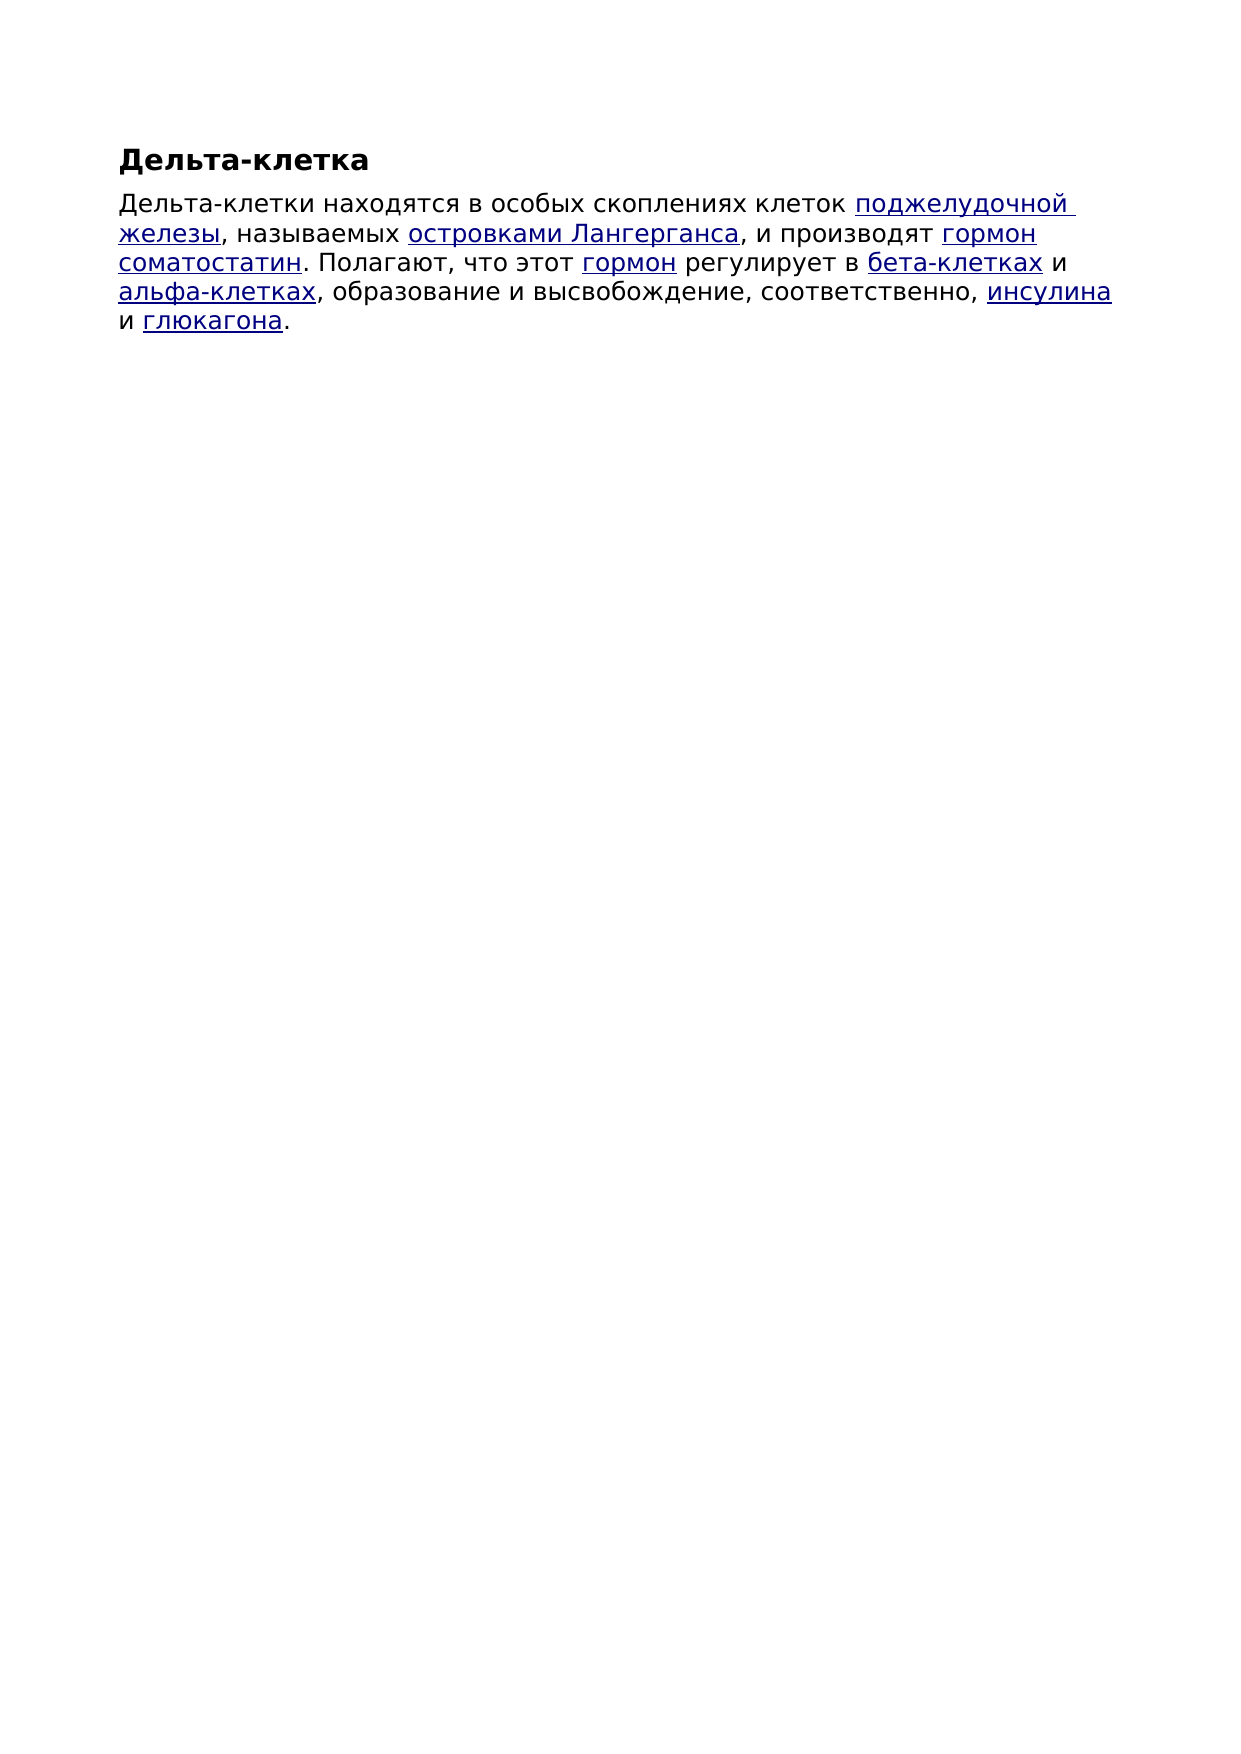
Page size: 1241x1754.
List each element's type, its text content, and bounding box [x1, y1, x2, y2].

subtitle Дельта-клетка [118, 143, 1122, 177]
text Дельта-клетки находятся в особых скоплениях клеток поджелудочной железы, называемых островками Лангерганса, и производят гормон соматостатин. Полагают, что этот гормон регулирует в бета-клетках и альфа-клетках, образование и высвобождение, соответственно, инсулина и глюкагона. [118, 189, 1122, 335]
